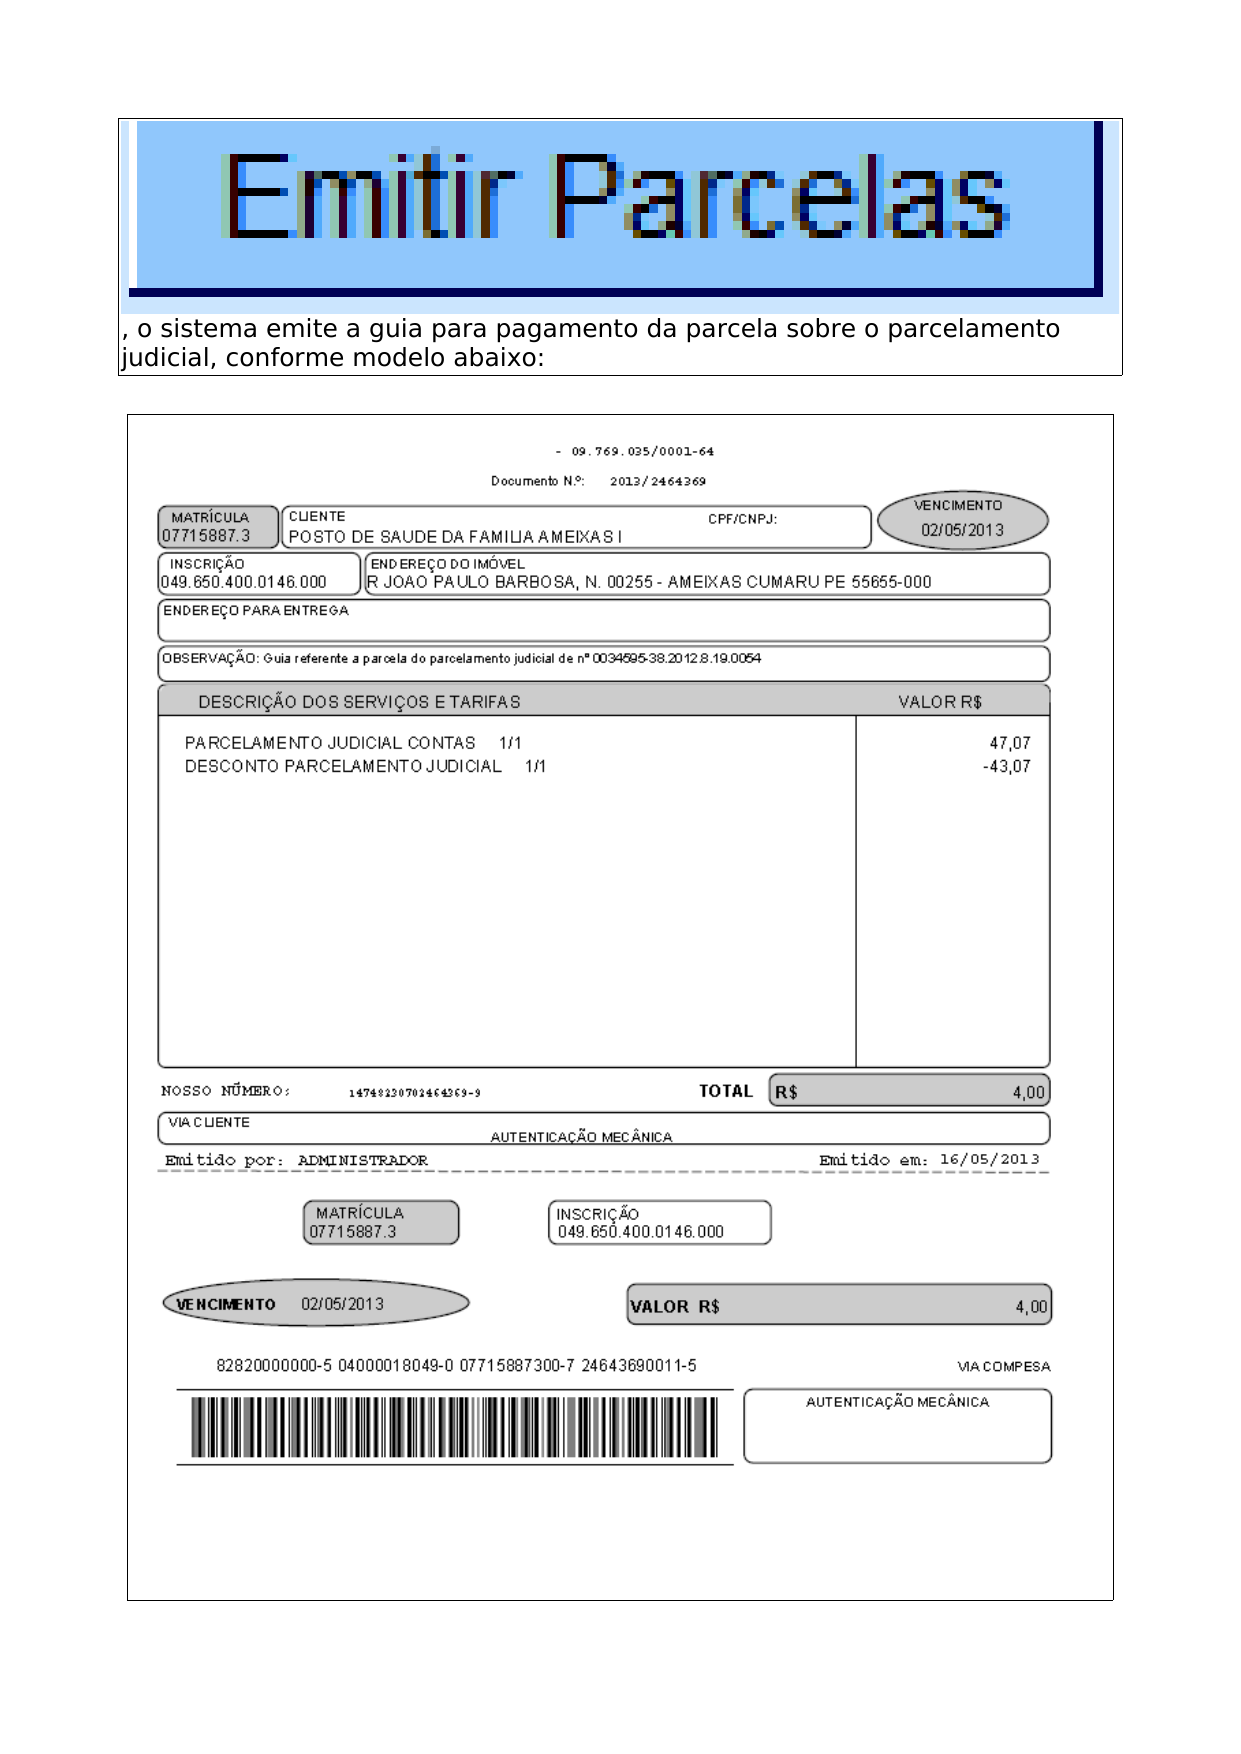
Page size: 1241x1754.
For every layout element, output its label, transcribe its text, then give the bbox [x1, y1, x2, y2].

picture [121, 121, 1120, 314]
table_header [128, 415, 1113, 1600]
picture [129, 416, 1111, 1568]
table_header , o sistema emite a guia para pagamento da parcela sobre o parcelamento judicial, conforme modelo abaixo: [119, 119, 1122, 375]
